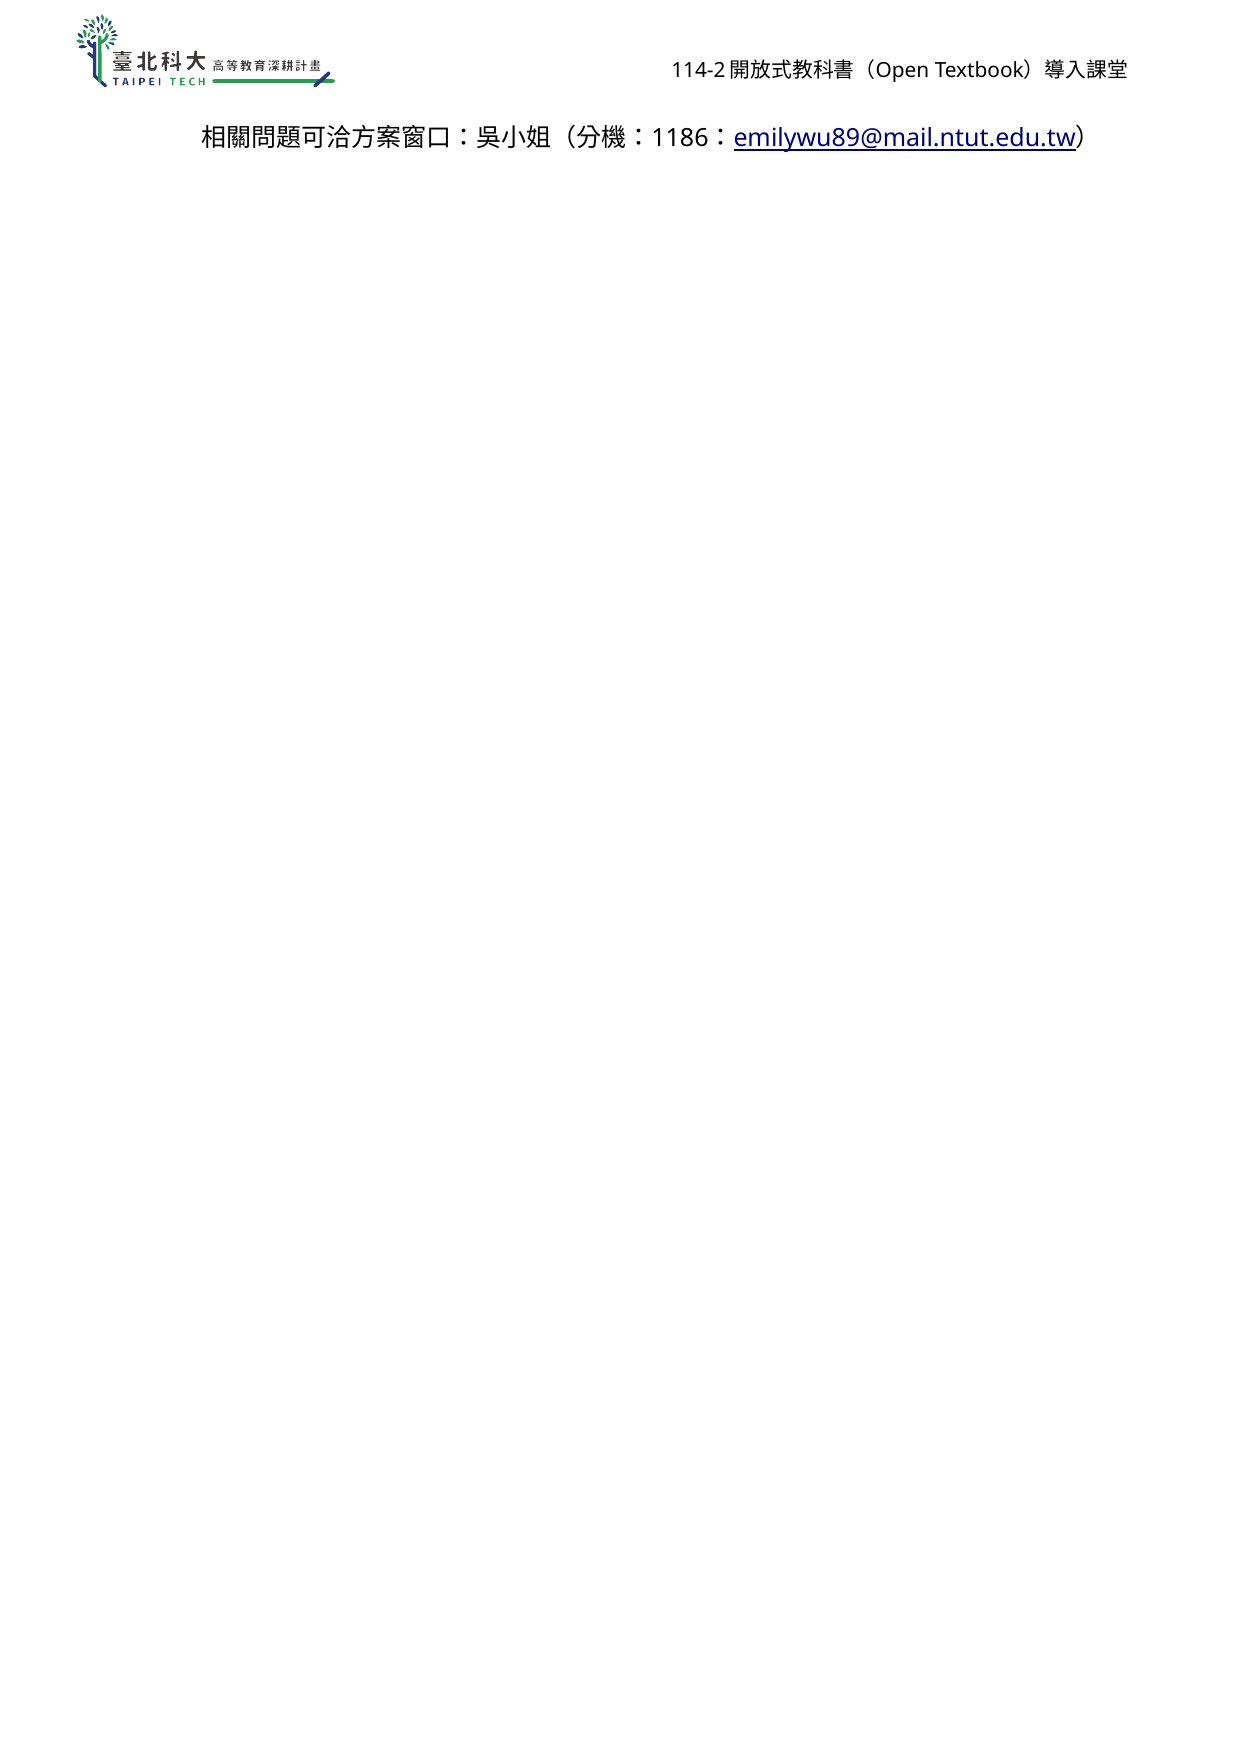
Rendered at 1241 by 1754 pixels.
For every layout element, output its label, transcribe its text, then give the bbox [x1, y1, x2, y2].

list 聯絡窗口 相關問題可洽方案窗口：吳小姐（分機：1186：emilywu89@mail.ntut.edu.tw） [111, 118, 1128, 154]
